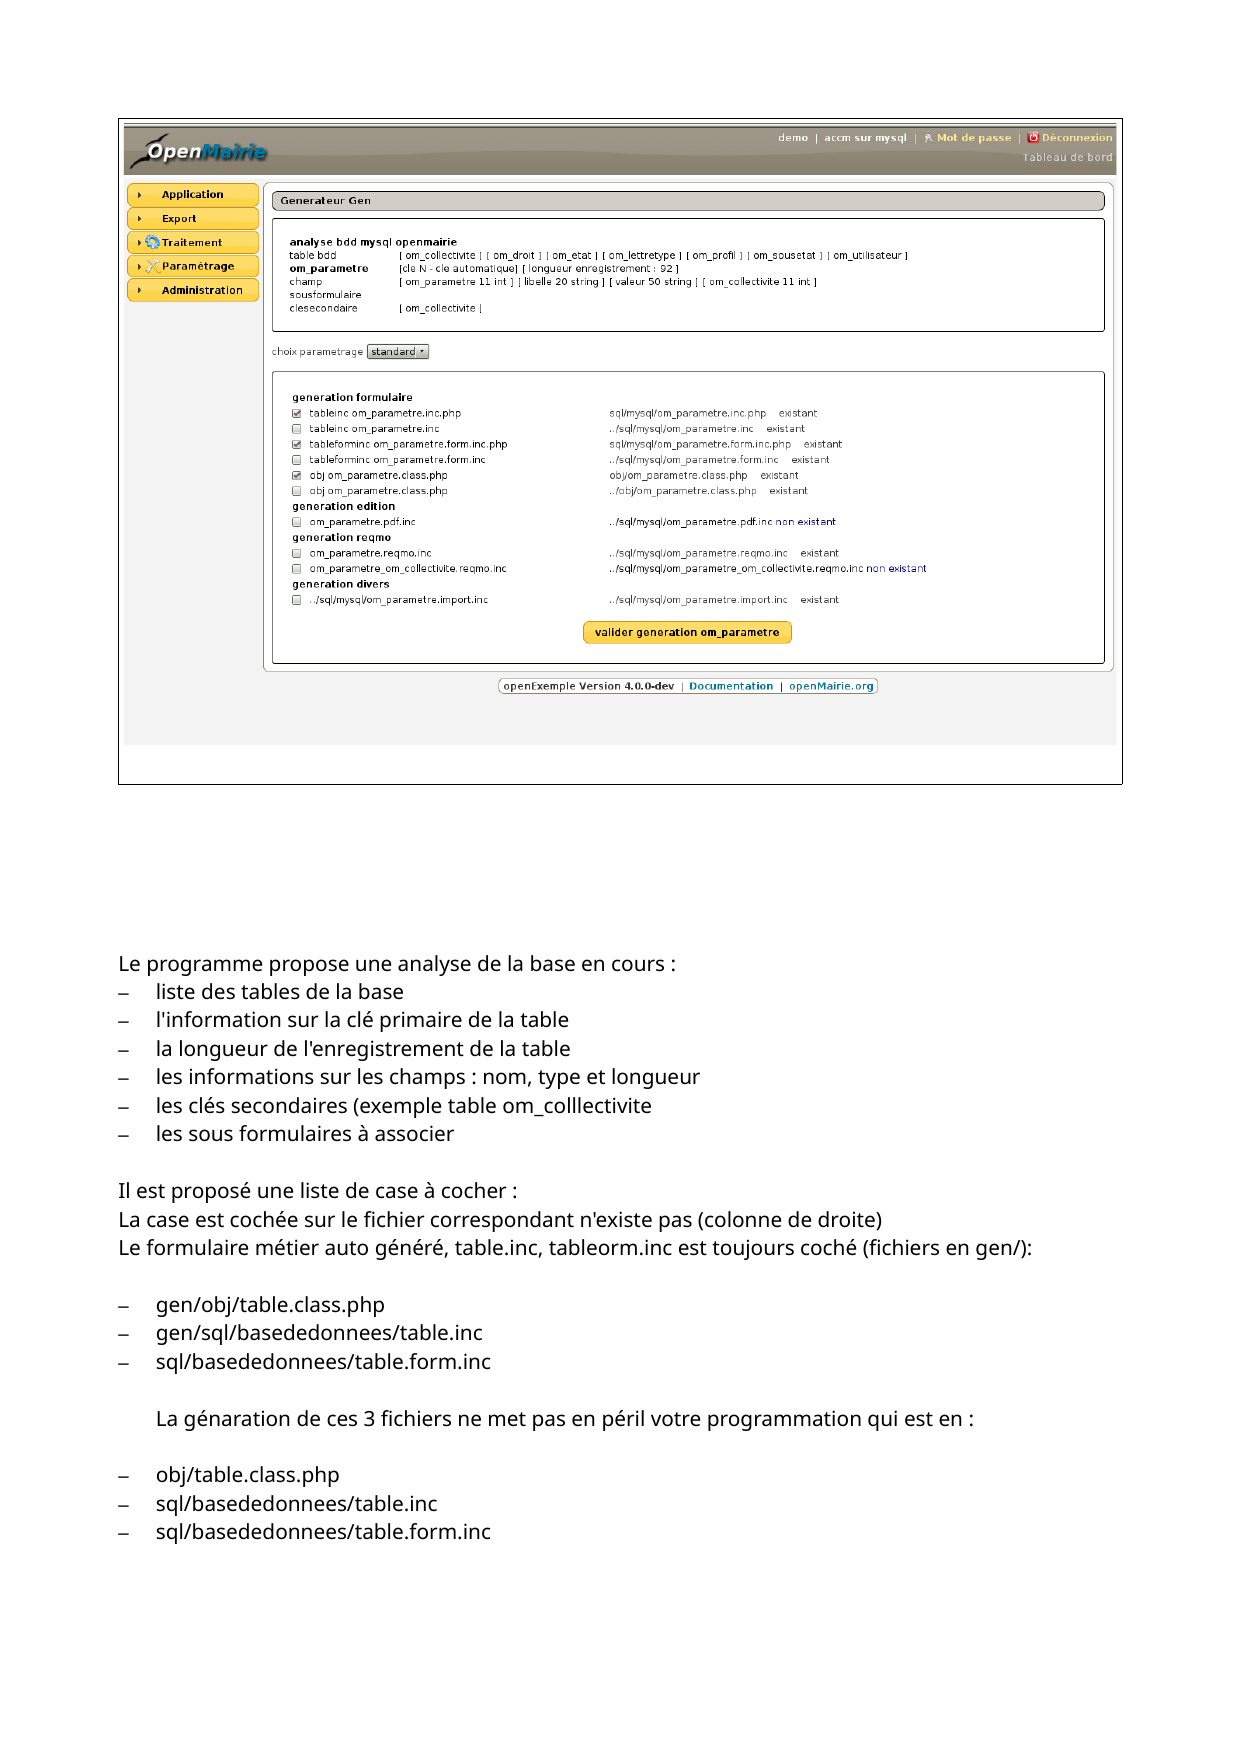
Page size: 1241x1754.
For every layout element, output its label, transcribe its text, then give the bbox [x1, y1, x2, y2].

text Le formulaire métier auto généré, table.inc, tableorm.inc est toujours coché (fichiers en gen/): [118, 1233, 1122, 1262]
list obj/table.class.php [118, 1461, 1122, 1489]
list gen/sql/basededonnees/table.inc [118, 1318, 1122, 1347]
list les sous formulaires à associer [118, 1119, 1122, 1148]
text Il est proposé une liste de case à cocher : [118, 1176, 1122, 1205]
list les informations sur les champs : nom, type et longueur [118, 1062, 1122, 1091]
table_header [119, 119, 1122, 784]
picture [123, 123, 1117, 745]
list les clés secondaires (exemple table om_colllectivite [118, 1091, 1122, 1119]
list la longueur de l'enregistrement de la table [118, 1034, 1122, 1062]
list gen/obj/table.class.php [118, 1290, 1122, 1318]
list sql/basededonnees/table.form.inc [118, 1517, 1122, 1546]
text La case est cochée sur le fichier correspondant n'existe pas (colonne de droite) [118, 1205, 1122, 1233]
list liste des tables de la base [118, 977, 1122, 1006]
list sql/basededonnees/table.form.inc [118, 1347, 1122, 1375]
list l'information sur la clé primaire de la table [118, 1006, 1122, 1034]
list sql/basededonnees/table.inc [118, 1489, 1122, 1517]
list La génaration de ces 3 fichiers ne met pas en péril votre programmation qui est en : [118, 1404, 1122, 1432]
text Le programme propose une analyse de la base en cours : [118, 949, 1122, 977]
